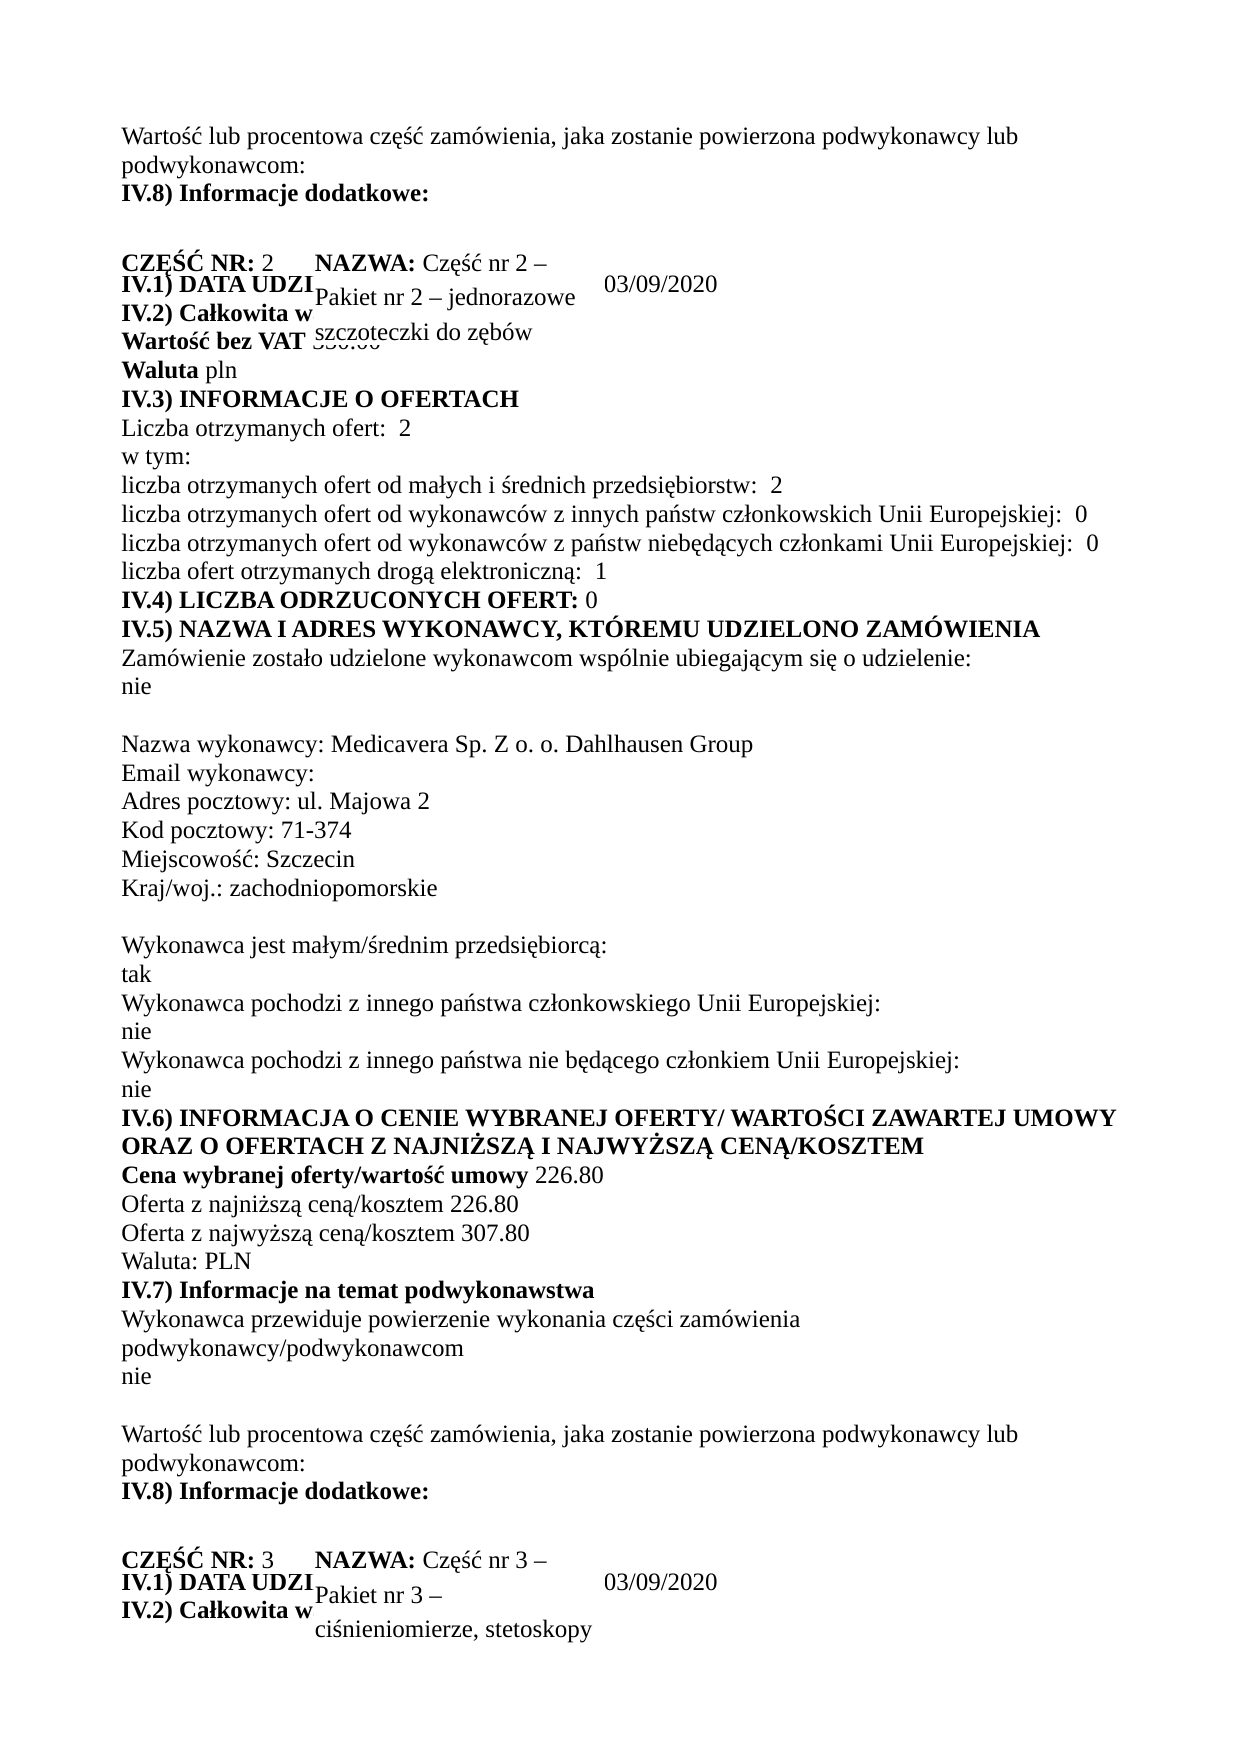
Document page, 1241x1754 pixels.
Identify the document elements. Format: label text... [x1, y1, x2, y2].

table_cell IV.1) DATA UDZIELENIA ZAMÓWIENIA: 03/09/2020 IV.2) Całkowita wartość zamówienia Wartość bez VAT 350.00 Waluta pln IV.3) INFORMACJE O OFERTACH Liczba otrzymanych ofert: 2 w tym: liczba otrzymanych ofert od małych i średnich przedsiębiorstw: 2 liczba otrzymanych ofert od wykonawców z innych państw członkowskich Unii Europejskiej: 0 liczba otrzymanych ofert od wykonawców z państw niebędących członkami Unii Europejskiej: 0 liczba ofert otrzymanych drogą elektroniczną: 1 IV.4) LICZBA ODRZUCONYCH OFERT: 0 IV.5) NAZWA I ADRES WYKONAWCY, KTÓREMU UDZIELONO ZAMÓWIENIA Zamówienie zostało udzielone wykonawcom wspólnie ubiegającym się o udzielenie: nie Nazwa wykonawcy: Medicavera Sp. Z o. o. Dahlhausen Group Email wykonawcy: Adres pocztowy: ul. Majowa 2 Kod pocztowy: 71-374 Miejscowość: Szczecin Kraj/woj.: zachodniopomorskie Wykonawca jest małym/średnim przedsiębiorcą: tak Wykonawca pochodzi z innego państwa członkowskiego Unii Europejskiej: nie Wykonawca pochodzi z innego państwa nie będącego członkiem Unii Europejskiej: nie IV.6) INFORMACJA O CENIE WYBRANEJ OFERTY/ WARTOŚCI ZAWARTEJ UMOWY ORAZ O OFERTACH Z NAJNIŻSZĄ I NAJWYŻSZĄ CENĄ/KOSZTEM Cena wybranej oferty/wartość umowy 226.80 Oferta z najniższą ceną/kosztem 226.80 Oferta z najwyższą ceną/kosztem 307.80 Waluta: PLN IV.7) Informacje na temat podwykonawstwa Wykonawca przewiduje powierzenie wykonania części zamówienia podwykonawcy/podwykonawcom nie Wartość lub procentowa część zamówienia, jaka zostanie powierzona podwykonawcy lub podwykonawcom: IV.8) Informacje dodatkowe: [118, 266, 1122, 1508]
table_header [118, 245, 608, 345]
table_header [608, 1543, 1122, 1553]
table_cell IV.1) DATA UDZIELENIA ZAMÓWIENIA: 03/09/2020 IV.2) Całkowita wartość zamówienia Wartość bez VAT 4040.00 Waluta PLN IV.3) INFORMACJE O OFERTACH Liczba otrzymanych ofert: 2 w tym: liczba otrzymanych ofert od małych i średnich przedsiębiorstw: 2 liczba otrzymanych ofert od wykonawców z innych państw członkowskich Unii Europejskiej: 0 liczba otrzymanych ofert od wykonawców z państw niebędących członkami Unii Europejskiej: 0 liczba ofert otrzymanych drogą elektroniczną: 2 IV.4) LICZBA ODRZUCONYCH OFERT: 0 IV.5) NAZWA I ADRES WYKONAWCY, KTÓREMU UDZIELONO ZAMÓWIENIA Zamówienie zostało udzielone wykonawcom wspólnie ubiegającym się o udzielenie: nie Nazwa wykonawcy: Centrum Zaopatrzenia Medycznego CEZAL S.A. Email wykonawcy: Adres pocztowy: ul. Widna 4 Kod pocztowy: 50-543 Miejscowość: Wrocław Kraj/woj.: dolnośląskie Wykonawca jest małym/średnim przedsiębiorcą: tak Wykonawca pochodzi z innego państwa członkowskiego Unii Europejskiej: nie Wykonawca pochodzi z innego państwa nie będącego członkiem Unii Europejskiej: nie IV.6) INFORMACJA O CENIE WYBRANEJ OFERTY/ WARTOŚCI ZAWARTEJ UMOWY ORAZ O OFERTACH Z NAJNIŻSZĄ I NAJWYŻSZĄ CENĄ/KOSZTEM Cena wybranej oferty/wartość umowy 4030.30 Oferta z najniższą ceną/kosztem 4030.30 Oferta z najwyższą ceną/kosztem 8353.00 Waluta: PLN IV.7) Informacje na temat podwykonawstwa Wykonawca przewiduje powierzenie wykonania części zamówienia podwykonawcy/podwykonawcom nie Wartość lub procentowa część zamówienia, jaka zostanie powierzona podwykonawcy lub podwykonawcom: IV.8) Informacje dodatkowe: [605, 1564, 1122, 1627]
table_cell [608, 1553, 1122, 1564]
table_cell [608, 255, 1122, 266]
table_cell IV.1) DATA UDZIELENIA ZAMÓWIENIA: 03/09/2020 IV.2) Całkowita wartość zamówienia Wartość bez VAT 5000.00 Waluta PLN IV.3) INFORMACJE O OFERTACH Liczba otrzymanych ofert: 1 w tym: liczba otrzymanych ofert od małych i średnich przedsiębiorstw: 1 liczba otrzymanych ofert od wykonawców z innych państw członkowskich Unii Europejskiej: 0 liczba otrzymanych ofert od wykonawców z państw niebędących członkami Unii Europejskiej: 0 liczba ofert otrzymanych drogą elektroniczną: 1 IV.4) LICZBA ODRZUCONYCH OFERT: 0 IV.5) NAZWA I ADRES WYKONAWCY, KTÓREMU UDZIELONO ZAMÓWIENIA Zamówienie zostało udzielone wykonawcom wspólnie ubiegającym się o udzielenie: nie Nazwa wykonawcy: Tuttomed Farmacja Sp. z o. o. Email wykonawcy: Adres pocztowy: ul. Powstańców Wielkopolskich 2 Kod pocztowy: 62-002 Miejscowość: Suchy Las Kraj/woj.: wielkopolskie Wykonawca jest małym/średnim przedsiębiorcą: tak Wykonawca pochodzi z innego państwa członkowskiego Unii Europejskiej: nie Wykonawca pochodzi z innego państwa nie będącego członkiem Unii Europejskiej: nie IV.6) INFORMACJA O CENIE WYBRANEJ OFERTY/ WARTOŚCI ZAWARTEJ UMOWY ORAZ O OFERTACH Z NAJNIŻSZĄ I NAJWYŻSZĄ CENĄ/KOSZTEM Cena wybranej oferty/wartość umowy 4725.00 Oferta z najniższą ceną/kosztem 4725.00 Oferta z najwyższą ceną/kosztem 4725.00 Waluta: PLN IV.7) Informacje na temat podwykonawstwa Wykonawca przewiduje powierzenie wykonania części zamówienia podwykonawcy/podwykonawcom nie Wartość lub procentowa część zamówienia, jaka zostanie powierzona podwykonawcy lub podwykonawcom: IV.8) Informacje dodatkowe: [118, 118, 1122, 210]
table_header [118, 1543, 608, 1643]
table_header [608, 245, 1122, 255]
